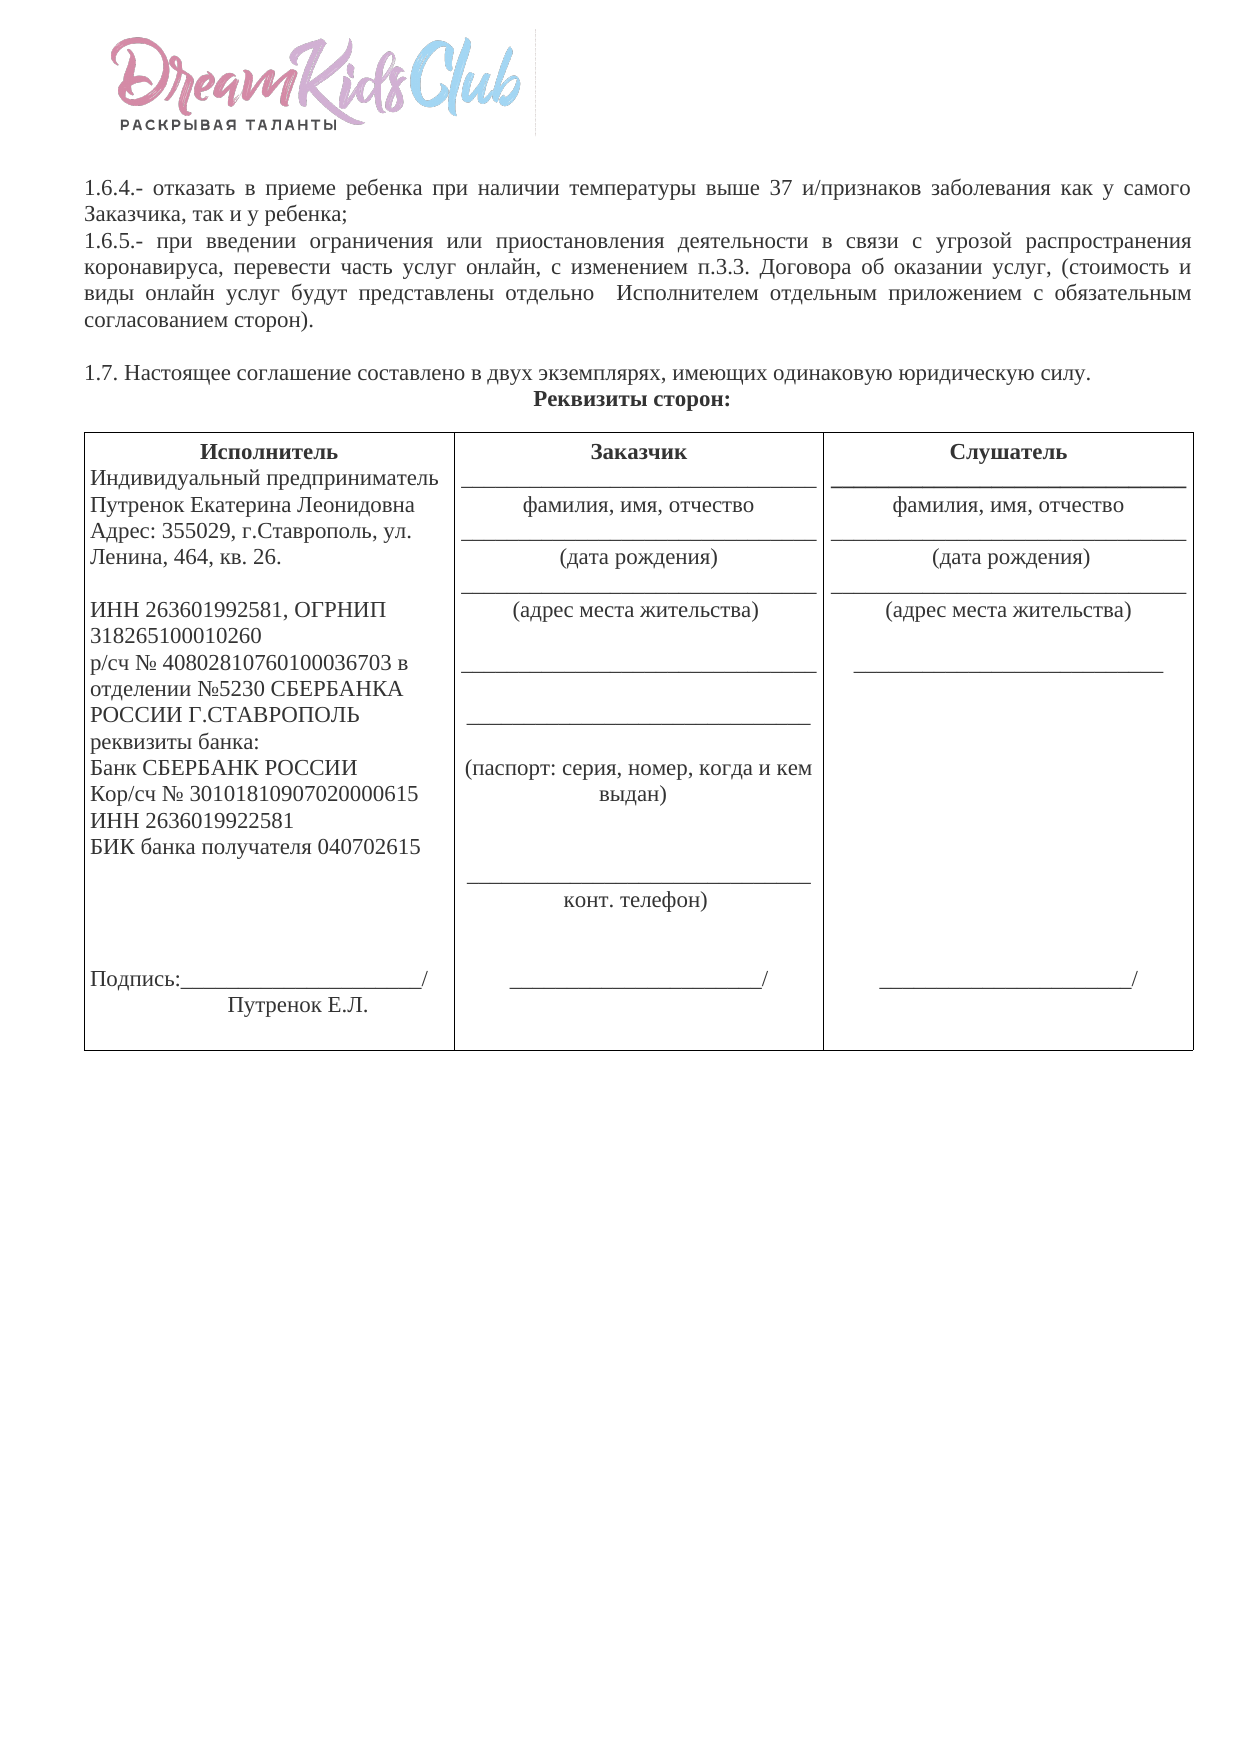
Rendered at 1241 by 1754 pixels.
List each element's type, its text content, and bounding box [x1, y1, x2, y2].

table_header Слушатель _______________________________ фамилия, имя, отчество _______________________________ (дата рождения) _______________________________ (адрес места жительства) ___________________________ ______________________/ [824, 433, 1193, 1050]
picture [91, 29, 536, 137]
table_header Заказчик _______________________________ фамилия, имя, отчество _______________________________ (дата рождения) _______________________________ (адрес места жительства) _______________________________ ______________________________ (паспорт: серия, номер, когда и кем выдан) ______________________________ конт. телефон) ______________________/ [455, 433, 823, 1050]
text 1.6.5.- при введении ограничения или приостановления деятельности в связи с угрозой распространения коронавируса, перевести часть услуг онлайн, с изменением п.3.3. Договора об оказании услуг, (стоимость и виды онлайн услуг будут представлены отдельно Исполнителем отдельным приложением с обязательным согласованием сторон). [84, 227, 1193, 332]
list 1.7. Настоящее соглашение составлено в двух экземплярях, имеющих одинаковую юридическую силу. [84, 359, 1193, 385]
subtitle Реквизиты сторон: [84, 385, 1180, 411]
text 1.6.4.- отказать в приеме ребенка при наличии температуры выше 37 и/признаков заболевания как у самого Заказчика, так и у ребенка; [84, 174, 1193, 227]
table_header Исполнитель Индивидуальный предприниматель Путренок Екатерина Леонидовна Адрес: 355029, г.Ставрополь, ул. Ленина, 464, кв. 26. ИНН 263601992581, ОГРНИП 318265100010260 р/сч № 40802810760100036703 в отделении №5230 СБЕРБАНКА РОССИИ Г.СТАВРОПОЛЬ реквизиты банка: Банк СБЕРБАНК РОССИИ Кор/сч № 30101810907020000615 ИНН 2636019922581 БИК банка получателя 040702615 Подпись:_____________________/ Путренок Е.Л. [85, 433, 454, 1050]
